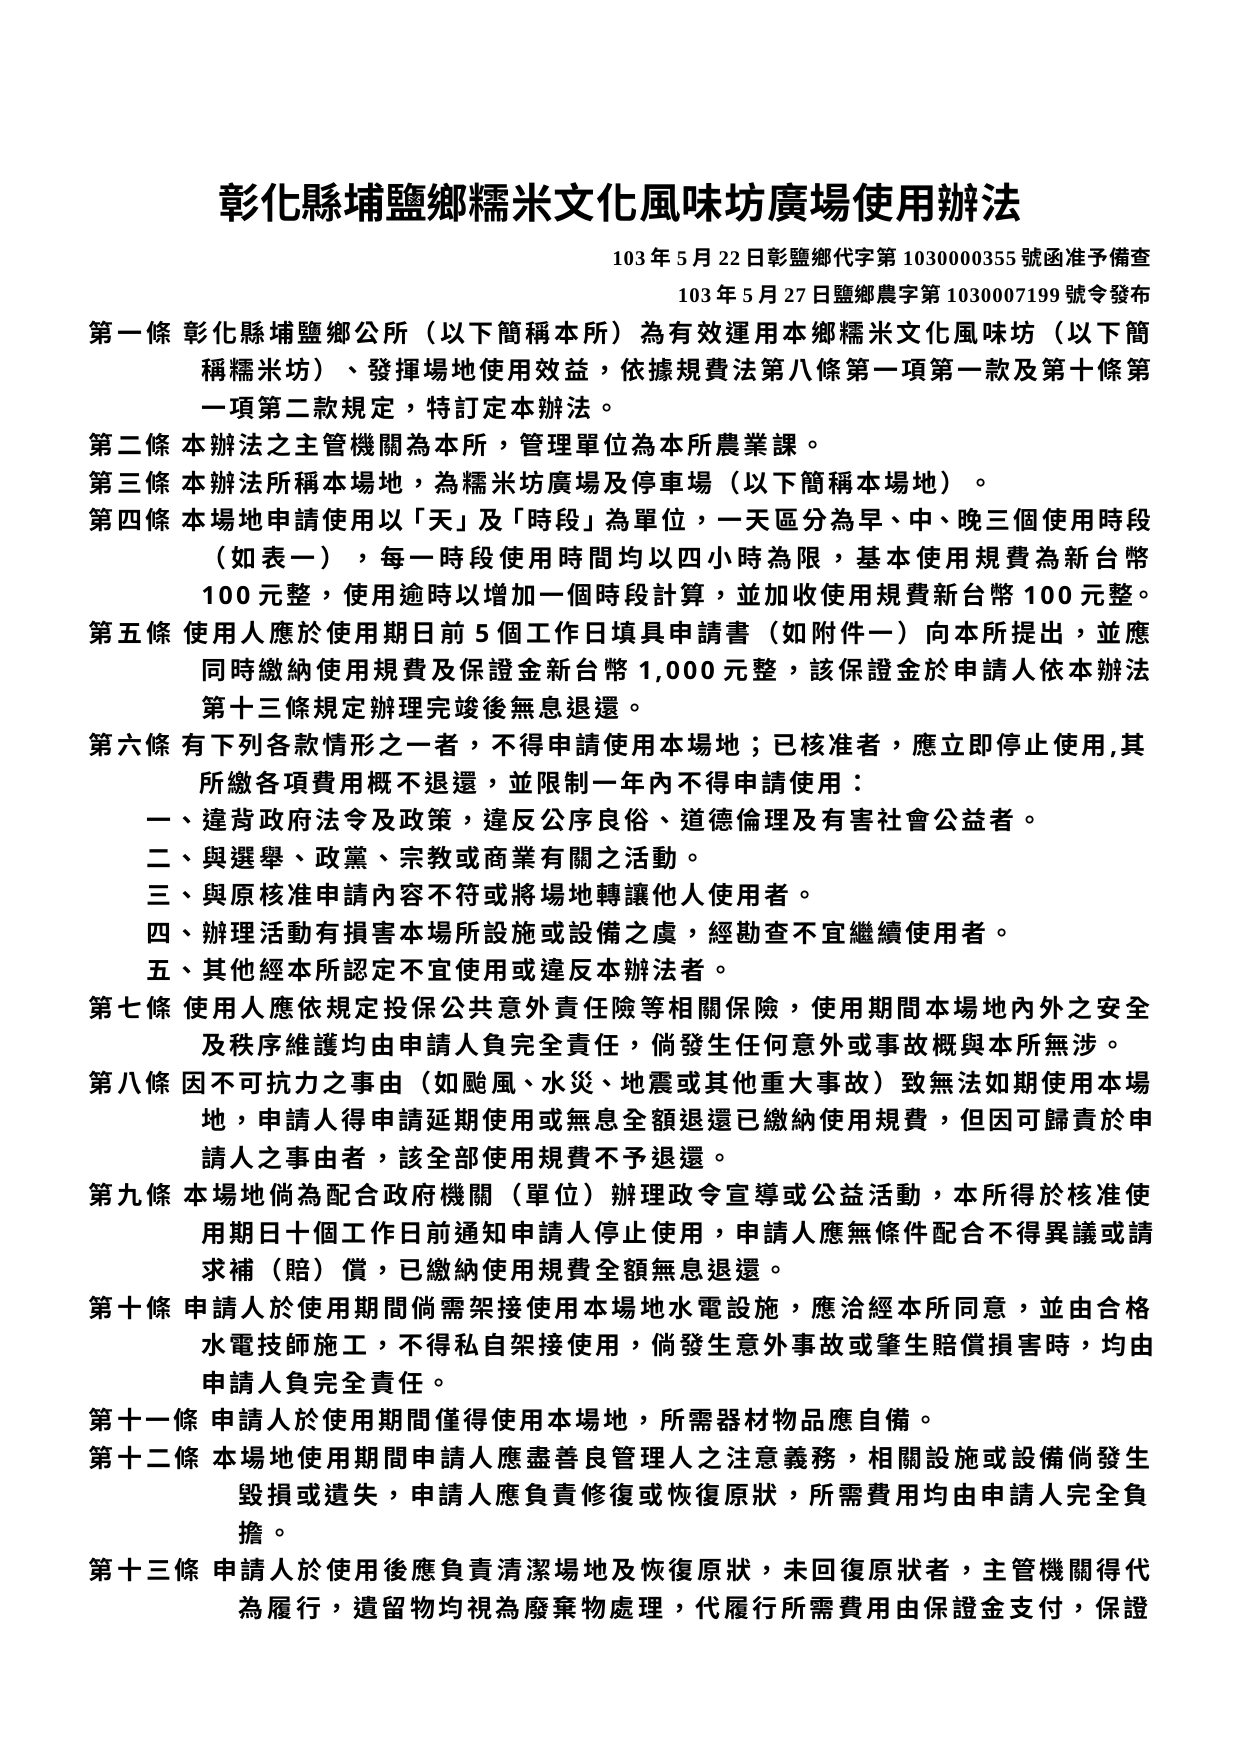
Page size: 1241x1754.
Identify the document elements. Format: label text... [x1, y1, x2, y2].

text 第六條 有下列各款情形之一者，不得申請使用本場地；已核准者，應立即停止使用,其所繳各項費用概不退還，並限制一年內不得申請使用： [89, 725, 1152, 800]
text 第二條 本辦法之主管機關為本所，管理單位為本所農業課。 [89, 425, 1152, 462]
text 四、辦理活動有損害本場所設施或設備之虞，經勘查不宜繼續使用者。 [89, 912, 1152, 950]
text 第九條 本場地倘為配合政府機關（單位）辦理政令宣導或公益活動，本所得於核准使用期日十個工作日前通知申請人停止使用，申請人應無條件配合不得異議或請求補（賠）償，已繳納使用規費全額無息退還。 [89, 1175, 1152, 1287]
text 第十條 申請人於使用期間倘需架接使用本場地水電設施，應洽經本所同意，並由合格水電技師施工，不得私自架接使用，倘發生意外事故或肇生賠償損害時，均由申請人負完全責任。 [89, 1287, 1152, 1400]
text 第十三條 申請人於使用後應負責清潔場地及恢復原狀，未回復原狀者，主管機關得代為履行，遺留物均視為廢棄物處理，代履行所需費用由保證金支付，保證 [89, 1550, 1152, 1625]
text 一、違背政府法令及政策，違反公序良俗、道德倫理及有害社會公益者。 [89, 800, 1152, 837]
text 三、與原核准申請內容不符或將場地轉讓他人使用者。 [89, 875, 1152, 912]
text 第七條 使用人應依規定投保公共意外責任險等相關保險，使用期間本場地內外之安全及秩序維護均由申請人負完全責任，倘發生任何意外或事故概與本所無涉。 [89, 987, 1152, 1062]
text 二、與選舉、政黨、宗教或商業有關之活動。 [89, 837, 1152, 875]
text 第五條 使用人應於使用期日前5個工作日填具申請書（如附件一）向本所提出，並應同時繳納使用規費及保證金新台幣1,000元整，該保證金於申請人依本辦法第十三條規定辦理完竣後無息退還。 [89, 612, 1152, 725]
text 第四條 本場地申請使用以「天」及「時段」為單位，一天區分為早、中、晚三個使用時段（如表一），每一時段使用時間均以四小時為限，基本使用規費為新台幣100元整，使用逾時以增加一個時段計算，並加收使用規費新台幣100元整。 [89, 500, 1152, 612]
text 第八條 因不可抗力之事由（如颱風、水災、地震或其他重大事故）致無法如期使用本場地，申請人得申請延期使用或無息全額退還已繳納使用規費，但因可歸責於申請人之事由者，該全部使用規費不予退還。 [89, 1062, 1152, 1175]
text 第一條 彰化縣埔鹽鄉公所（以下簡稱本所）為有效運用本鄉糯米文化風味坊（以下簡稱糯米坊）、發揮場地使用效益，依據規費法第八條第一項第一款及第十條第一項第二款規定，特訂定本辦法。 [89, 312, 1152, 425]
text 103年5月22日彰鹽鄉代字第1030000355號函准予備查 [89, 237, 1152, 275]
text 第十二條 本場地使用期間申請人應盡善良管理人之注意義務，相關設施或設備倘發生毀損或遺失，申請人應負責修復或恢復原狀，所需費用均由申請人完全負擔。 [89, 1437, 1152, 1550]
text 五、其他經本所認定不宜使用或違反本辦法者。 [89, 950, 1152, 987]
text 彰化縣埔鹽鄉糯米文化風味坊廣場使用辦法 [89, 162, 1152, 237]
text 第十一條 申請人於使用期間僅得使用本場地，所需器材物品應自備。 [89, 1400, 1152, 1437]
text 第三條 本辦法所稱本場地，為糯米坊廣場及停車場（以下簡稱本場地）。 [89, 462, 1152, 500]
text 103年5月27日鹽鄉農字第1030007199號令發布 [89, 275, 1152, 312]
